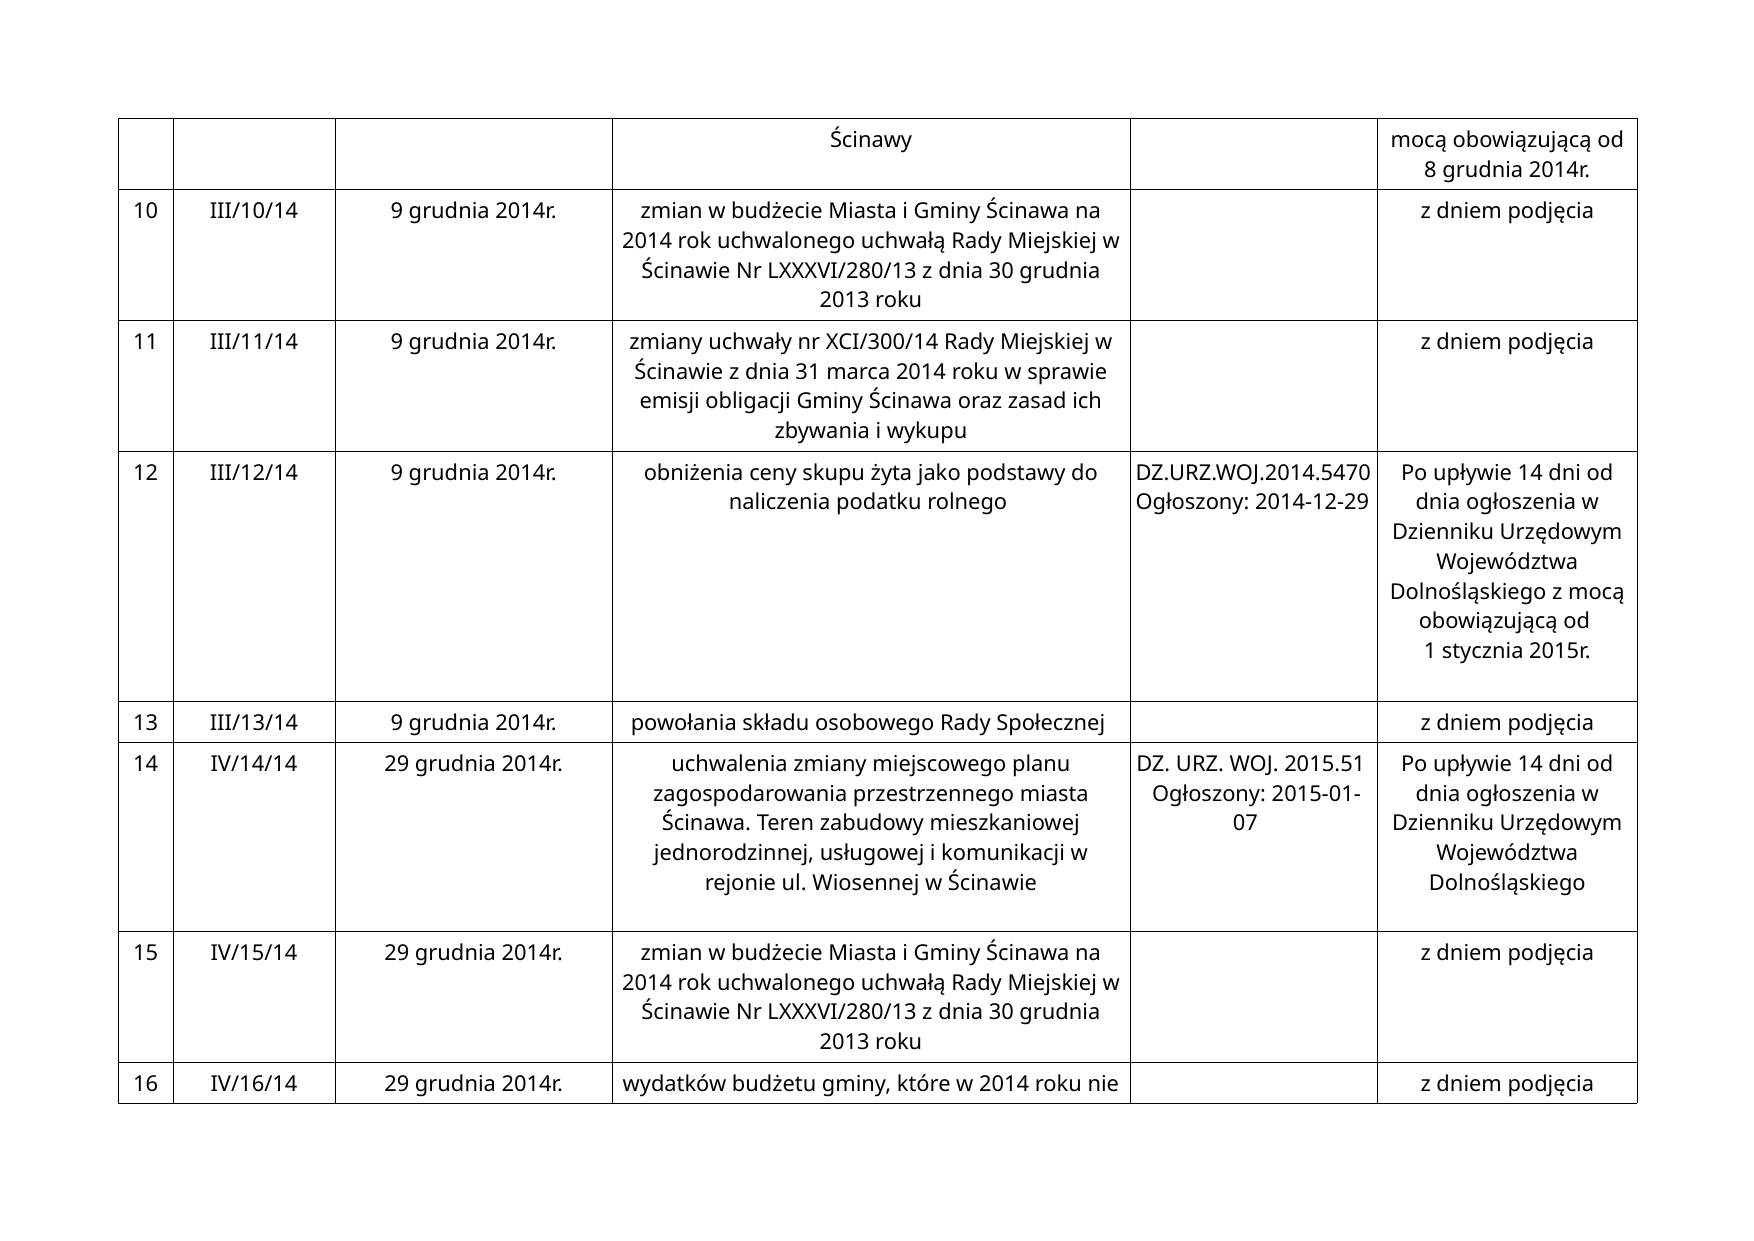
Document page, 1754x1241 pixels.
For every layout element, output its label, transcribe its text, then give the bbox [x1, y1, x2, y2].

table_cell [119, 119, 173, 189]
table_cell z dniem podjęcia [1378, 321, 1637, 451]
table_cell 29 grudnia 2014r. [336, 743, 612, 931]
table_cell 12 [119, 452, 173, 701]
table_cell 9 grudnia 2014r. [336, 190, 612, 320]
table_cell Po upływie 14 dni od dnia ogłoszenia w Dzienniku Urzędowym Województwa Dolnośląskiego [1378, 743, 1637, 931]
table_cell 10 [119, 190, 173, 320]
table_cell 16 [119, 1063, 173, 1103]
table_cell zmian w budżecie Miasta i Gminy Ścinawa na 2014 rok uchwalonego uchwałą Rady Miejskiej w Ścinawie Nr LXXXVI/280/13 z dnia 30 grudnia 2013 roku [613, 190, 1130, 320]
table_cell 9 grudnia 2014r. [336, 702, 612, 742]
table_cell 14 [119, 743, 173, 931]
table_cell obniżenia ceny skupu żyta jako podstawy do naliczenia podatku rolnego [613, 452, 1130, 701]
table_cell [1131, 1063, 1377, 1103]
table_cell DZ.URZ.WOJ.2014.5470 Ogłoszony: 2014-12-29 [1131, 452, 1377, 701]
table_cell [1131, 190, 1377, 320]
table_cell z dniem podjęcia [1378, 932, 1637, 1062]
table_cell [336, 119, 612, 189]
table_cell 11 [119, 321, 173, 451]
table_cell IV/15/14 [174, 932, 335, 1062]
table_cell z dniem podjęcia [1378, 702, 1637, 742]
table_cell 13 [119, 702, 173, 742]
table_cell zmiany uchwały nr XCI/300/14 Rady Miejskiej w Ścinawie z dnia 31 marca 2014 roku w sprawie emisji obligacji Gminy Ścinawa oraz zasad ich zbywania i wykupu [613, 321, 1130, 451]
table_cell 29 grudnia 2014r. [336, 932, 612, 1062]
table_cell [1131, 321, 1377, 451]
table_cell wydatków budżetu gminy, które w 2014 roku nie [613, 1063, 1130, 1103]
table_cell zmian w budżecie Miasta i Gminy Ścinawa na 2014 rok uchwalonego uchwałą Rady Miejskiej w Ścinawie Nr LXXXVI/280/13 z dnia 30 grudnia 2013 roku [613, 932, 1130, 1062]
table_cell III/12/14 [174, 452, 335, 701]
table_cell [1131, 702, 1377, 742]
table_cell 29 grudnia 2014r. [336, 1063, 612, 1103]
table_cell III/13/14 [174, 702, 335, 742]
table_cell z dniem podjęcia [1378, 1063, 1637, 1103]
table_cell 9 grudnia 2014r. [336, 452, 612, 701]
table_cell z dniem podjęcia [1378, 190, 1637, 320]
table_cell Po upływie 14 dni od dnia ogłoszenia w Dzienniku Urzędowym Województwa Dolnośląskiego z mocą obowiązującą od 1 stycznia 2015r. [1378, 452, 1637, 701]
table_cell Ścinawy [613, 119, 1130, 189]
table_cell powołania składu osobowego Rady Społecznej [613, 702, 1130, 742]
table_cell III/10/14 [174, 190, 335, 320]
table_cell [1131, 932, 1377, 1062]
table_cell IV/14/14 [174, 743, 335, 931]
table_cell IV/16/14 [174, 1063, 335, 1103]
table_cell 15 [119, 932, 173, 1062]
table_cell 9 grudnia 2014r. [336, 321, 612, 451]
table_cell III/11/14 [174, 321, 335, 451]
table_cell mocą obowiązującą od 8 grudnia 2014r. [1378, 119, 1637, 189]
table_cell DZ. URZ. WOJ. 2015.51 Ogłoszony: 2015-01-07 [1131, 743, 1377, 931]
table_cell [1131, 119, 1377, 189]
table_cell uchwalenia zmiany miejscowego planu zagospodarowania przestrzennego miasta Ścinawa. Teren zabudowy mieszkaniowej jednorodzinnej, usługowej i komunikacji w rejonie ul. Wiosennej w Ścinawie [613, 743, 1130, 931]
table_cell [174, 119, 335, 189]
